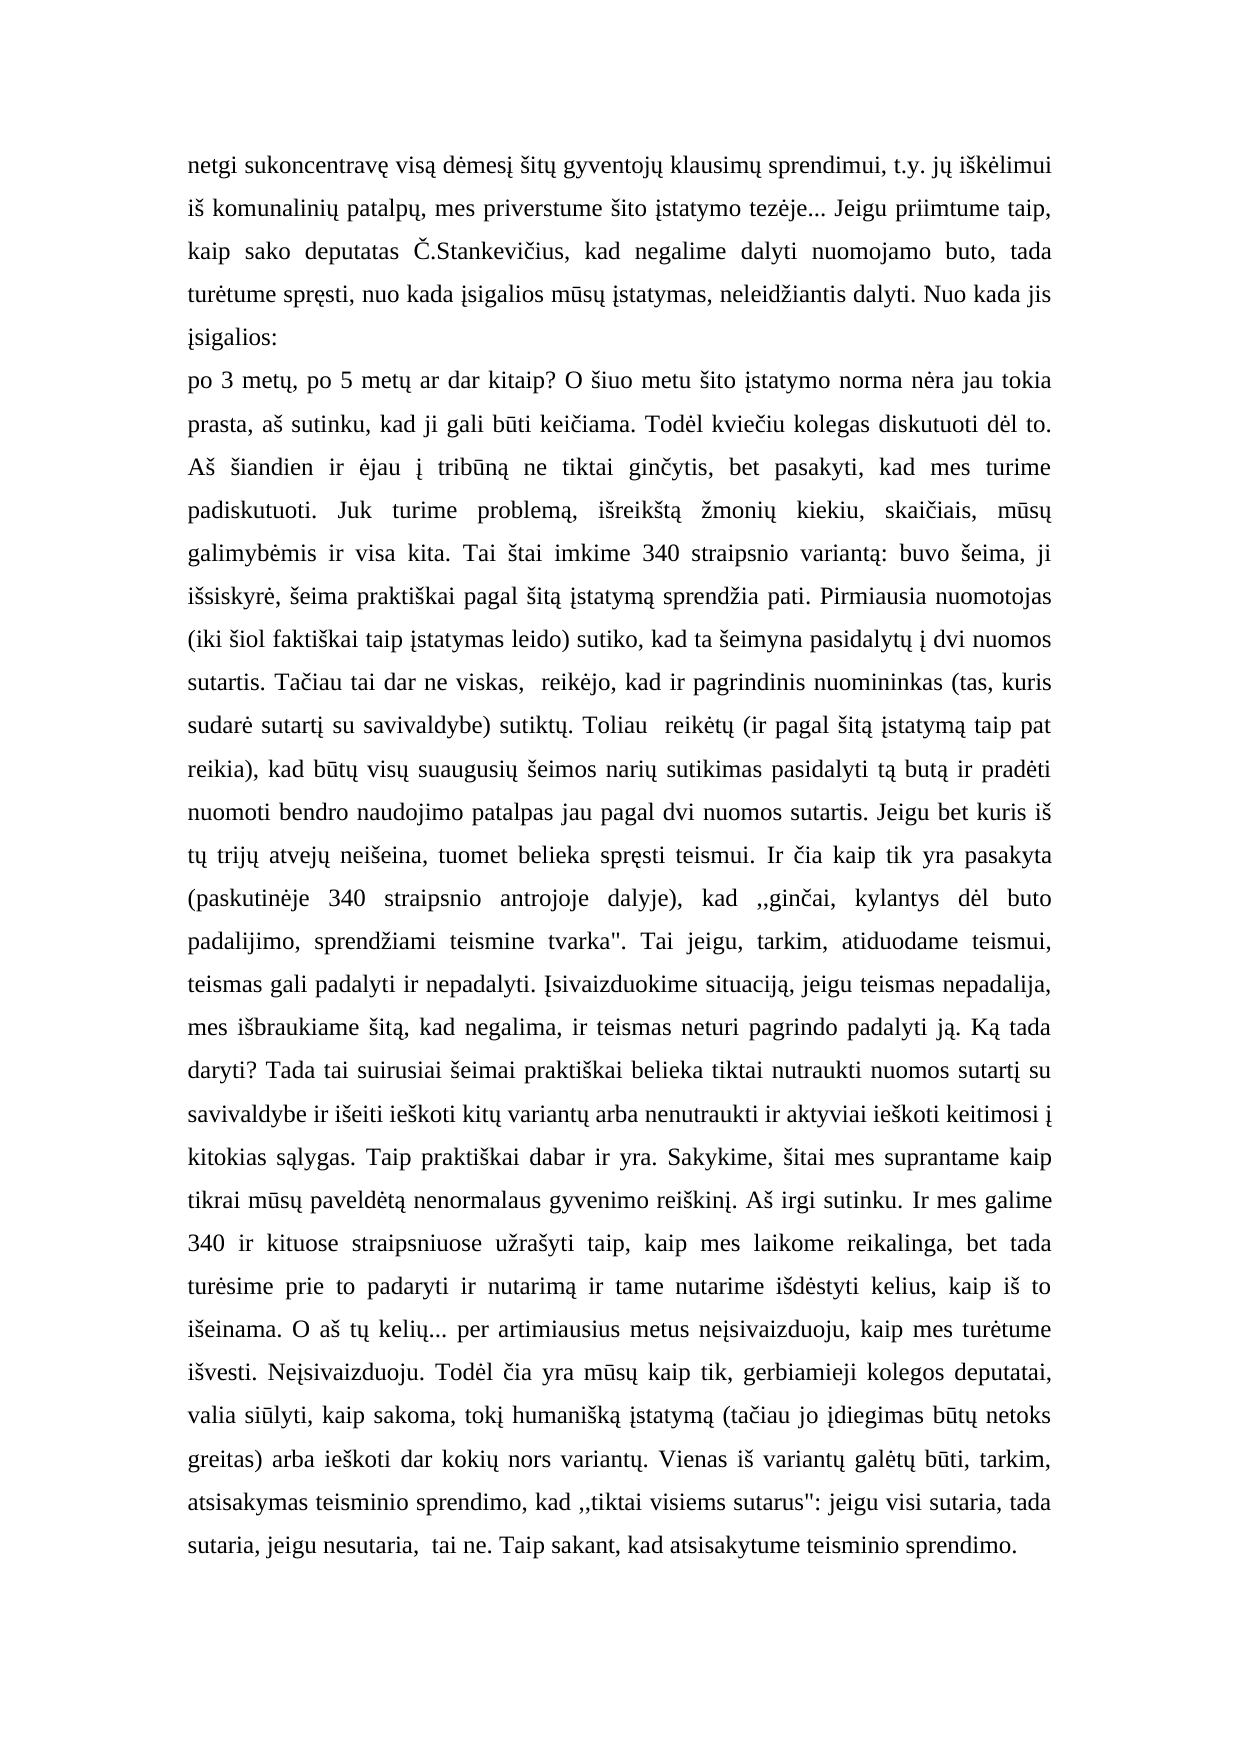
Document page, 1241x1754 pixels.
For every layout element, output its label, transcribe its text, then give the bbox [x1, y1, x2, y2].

text netgi sukoncentravę visą dėmesį šitų gyventojų klausimų sprendimui, t.y. jų iškėlimui iš komunalinių patalpų, mes priverstume šito įstatymo tezėje... Jeigu priimtume taip, kaip sako deputatas Č.Stankevičius, kad negalime dalyti nuomojamo buto, tada turėtume spręsti, nuo kada įsigalios mūsų įstatymas, neleidžiantis dalyti. Nuo kada jis įsigalios: [187, 150, 1053, 351]
text po 3 metų, po 5 metų ar dar kitaip? O šiuo metu šito įstatymo norma nėra jau tokia prasta, aš sutinku, kad ji gali būti keičiama. Todėl kviečiu kolegas diskutuoti dėl to. Aš šiandien ir ėjau į tribūną ne tiktai ginčytis, bet pasakyti, kad mes turime padiskutuoti. Juk turime problemą, išreikštą žmonių kiekiu, skaičiais, mūsų galimybėmis ir visa kita. Tai štai imkime 340 straipsnio variantą: buvo šeima, ji išsiskyrė, šeima praktiškai pagal šitą įstatymą sprendžia pati. Pirmiausia nuomotojas (iki šiol faktiškai taip įstatymas leido) sutiko, kad ta šeimyna pasidalytų į dvi nuomos sutartis. Tačiau tai dar ne viskas, reikėjo, kad ir pagrindinis nuomininkas (tas, kuris sudarė sutartį su savivaldybe) sutiktų. Toliau reikėtų (ir pagal šitą įstatymą taip pat reikia), kad būtų visų suaugusių šeimos narių sutikimas pasidalyti tą butą ir pradėti nuomoti bendro naudojimo patalpas jau pagal dvi nuomos sutartis. Jeigu bet kuris iš tų trijų atvejų neišeina, tuomet belieka spręsti teismui. Ir čia kaip tik yra pasakyta (paskutinėje 340 straipsnio antrojoje dalyje), kad ,,ginčai, kylantys dėl buto padalijimo, sprendžiami teismine tvarka". Tai jeigu, tarkim, atiduodame teismui, teismas gali padalyti ir nepadalyti. Įsivaizduokime situaciją, jeigu teismas nepadalija, mes išbraukiame šitą, kad negalima, ir teismas neturi pagrindo padalyti ją. Ką tada daryti? Tada tai suirusiai šeimai praktiškai belieka tiktai nutraukti nuomos sutartį su savivaldybe ir išeiti ieškoti kitų variantų arba nenutraukti ir aktyviai ieškoti keitimosi į kitokias sąlygas. Taip praktiškai dabar ir yra. Sakykime, šitai mes suprantame kaip tikrai mūsų paveldėtą nenormalaus gyvenimo reiškinį. Aš irgi sutinku. Ir mes galime 340 ir kituose straipsniuose užrašyti taip, kaip mes laikome reikalinga, bet tada turėsime prie to padaryti ir nutarimą ir tame nutarime išdėstyti kelius, kaip iš to išeinama. O aš tų kelių... per artimiausius metus neįsivaizduoju, kaip mes turėtume išvesti. Neįsivaizduoju. Todėl čia yra mūsų kaip tik, gerbiamieji kolegos deputatai, valia siūlyti, kaip sakoma, tokį humanišką įstatymą (tačiau jo įdiegimas būtų netoks greitas) arba ieškoti dar kokių nors variantų. Vienas iš variantų galėtų būti, tarkim, atsisakymas teisminio sprendimo, kad ,,tiktai visiems sutarus": jeigu visi sutaria, tada sutaria, jeigu nesutaria, tai ne. Taip sakant, kad atsisakytume teisminio sprendimo. [187, 366, 1053, 1559]
